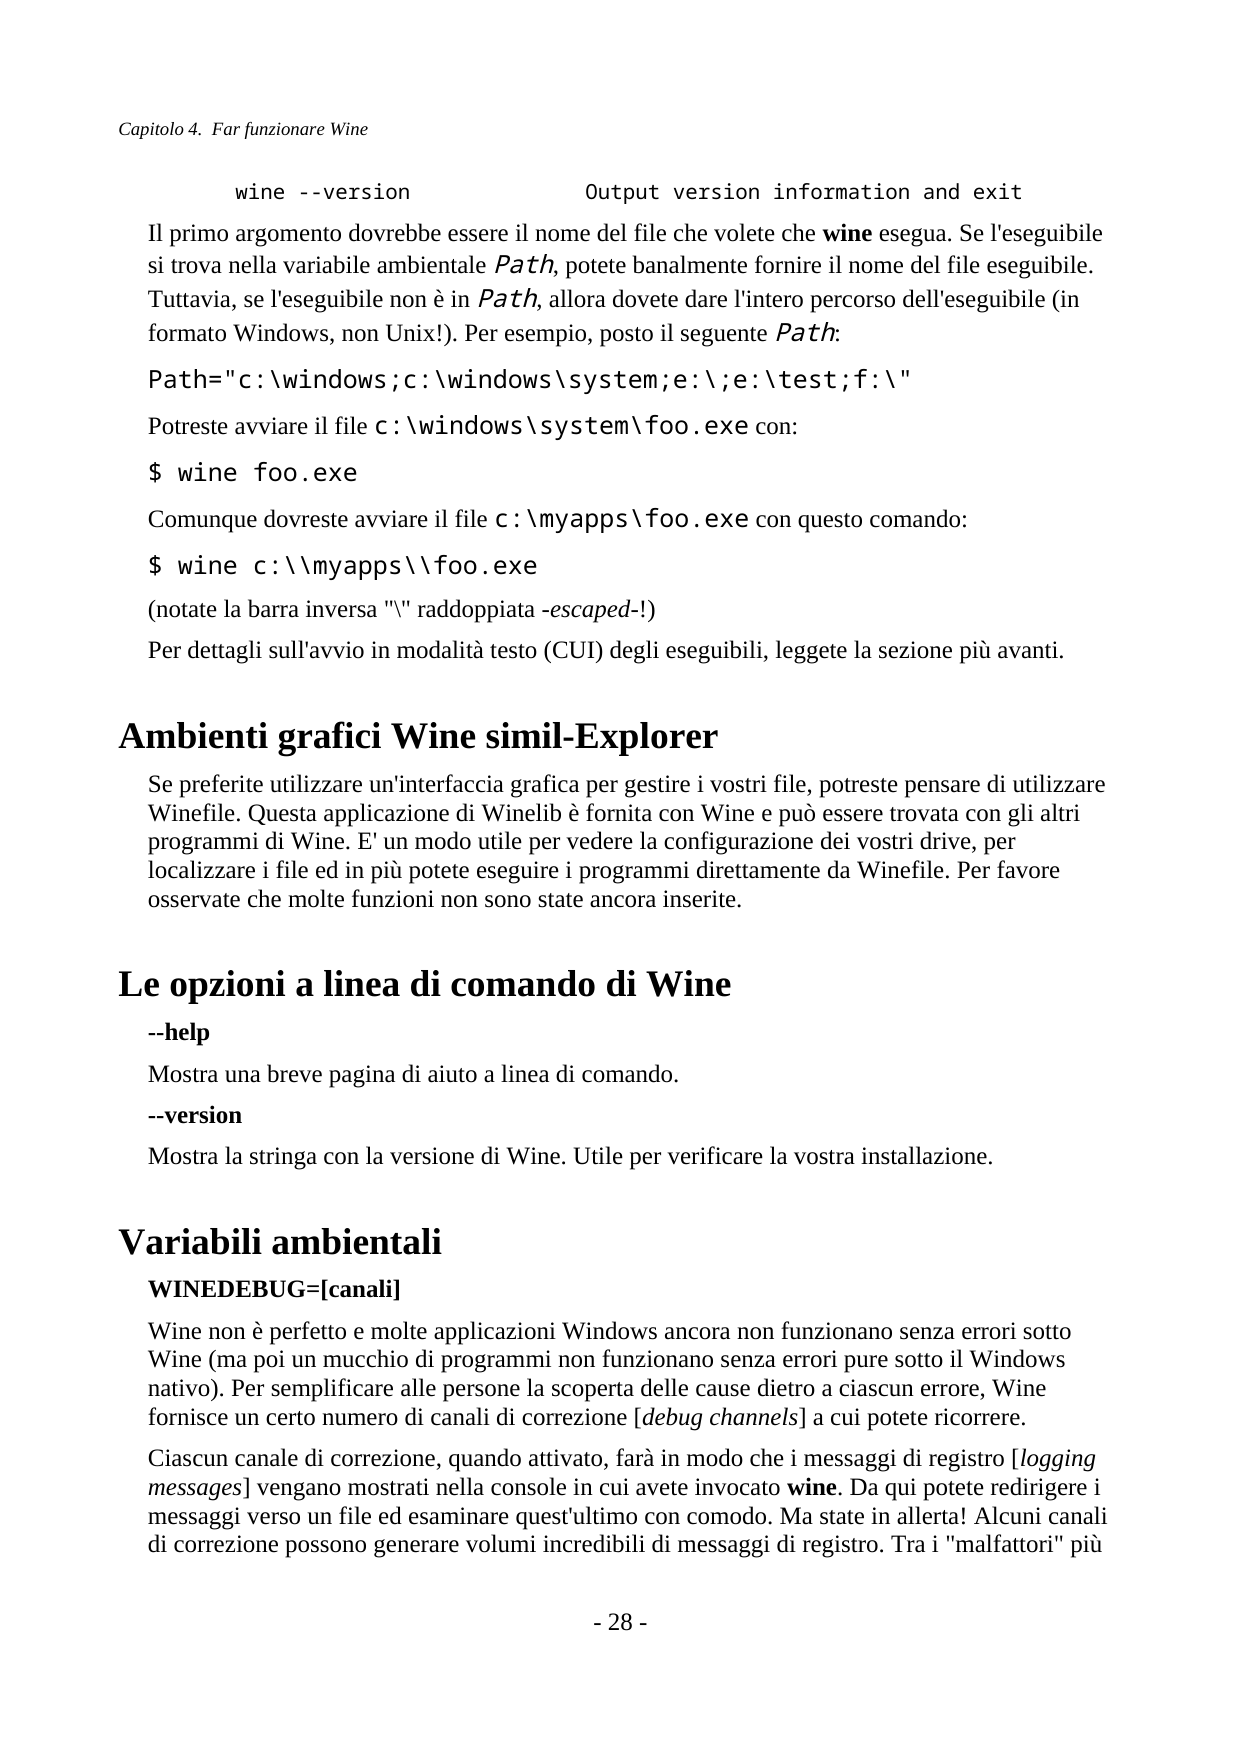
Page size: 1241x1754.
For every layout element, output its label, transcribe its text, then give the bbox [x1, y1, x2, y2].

text Mostra una breve pagina di aiuto a linea di comando. [148, 1059, 1122, 1087]
subtitle Ambienti grafici Wine simil-Explorer [118, 713, 1122, 757]
text Potreste avviare il file c:\windows\system\foo.exe con: [148, 408, 1122, 442]
text --help [148, 1017, 1122, 1046]
text Path="c:\windows;c:\windows\system;e:\;e:\test;f:\" [148, 361, 1122, 396]
text WINEDEBUG=[canali] [148, 1274, 1122, 1303]
text Comunque dovreste avviare il file c:\myapps\foo.exe con questo comando: [148, 501, 1122, 535]
text Mostra la stringa con la versione di Wine. Utile per verificare la vostra installazione. [148, 1141, 1122, 1170]
text wine --version Output version information and exit [148, 177, 1122, 206]
text Se preferite utilizzare un'interfaccia grafica per gestire i vostri file, potreste pensare di utilizzare Winefile. Questa applicazione di Winelib è fornita con Wine e può essere trovata con gli altri programmi di Wine. E' un modo utile per vedere la configurazione dei vostri drive, per localizzare i file ed in più potete eseguire i programmi direttamente da Winefile. Per favore osservate che molte funzioni non sono state ancora inserite. [148, 769, 1122, 913]
text Per dettagli sull'avvio in modalità testo (CUI) degli eseguibili, leggete la sezione più avanti. [148, 636, 1122, 664]
text (notate la barra inversa "\" raddoppiata -escaped-!) [148, 594, 1122, 623]
text $ wine c:\\myapps\\foo.exe [148, 548, 1122, 582]
text --version [148, 1100, 1122, 1129]
text Ciascun canale di correzione, quando attivato, farà in modo che i messaggi di registro [logging messages] vengano mostrati nella console in cui avete invocato wine. Da qui potete redirigere i messaggi verso un file ed esaminare quest'ultimo con comodo. Ma state in allerta! Alcuni canali di correzione possono generare volumi incredibili di messaggi di registro. Tra i "malfattori" più [148, 1443, 1122, 1558]
subtitle Variabili ambientali [118, 1219, 1122, 1262]
subtitle Le opzioni a linea di comando di Wine [118, 962, 1122, 1005]
text Il primo argomento dovrebbe essere il nome del file che volete che wine esegua. Se l'eseguibile si trova nella variabile ambientale Path, potete banalmente fornire il nome del file eseguibile. Tuttavia, se l'eseguibile non è in Path, allora dovete dare l'intero percorso dell'eseguibile (in formato Windows, non Unix!). Per esempio, posto il seguente Path: [148, 218, 1122, 349]
text $ wine foo.exe [148, 454, 1122, 489]
text Wine non è perfetto e molte applicazioni Windows ancora non funzionano senza errori sotto Wine (ma poi un mucchio di programmi non funzionano senza errori pure sotto il Windows nativo). Per semplificare alle persone la scoperta delle cause dietro a ciascun errore, Wine fornisce un certo numero di canali di correzione [debug channels] a cui potete ricorrere. [148, 1316, 1122, 1431]
